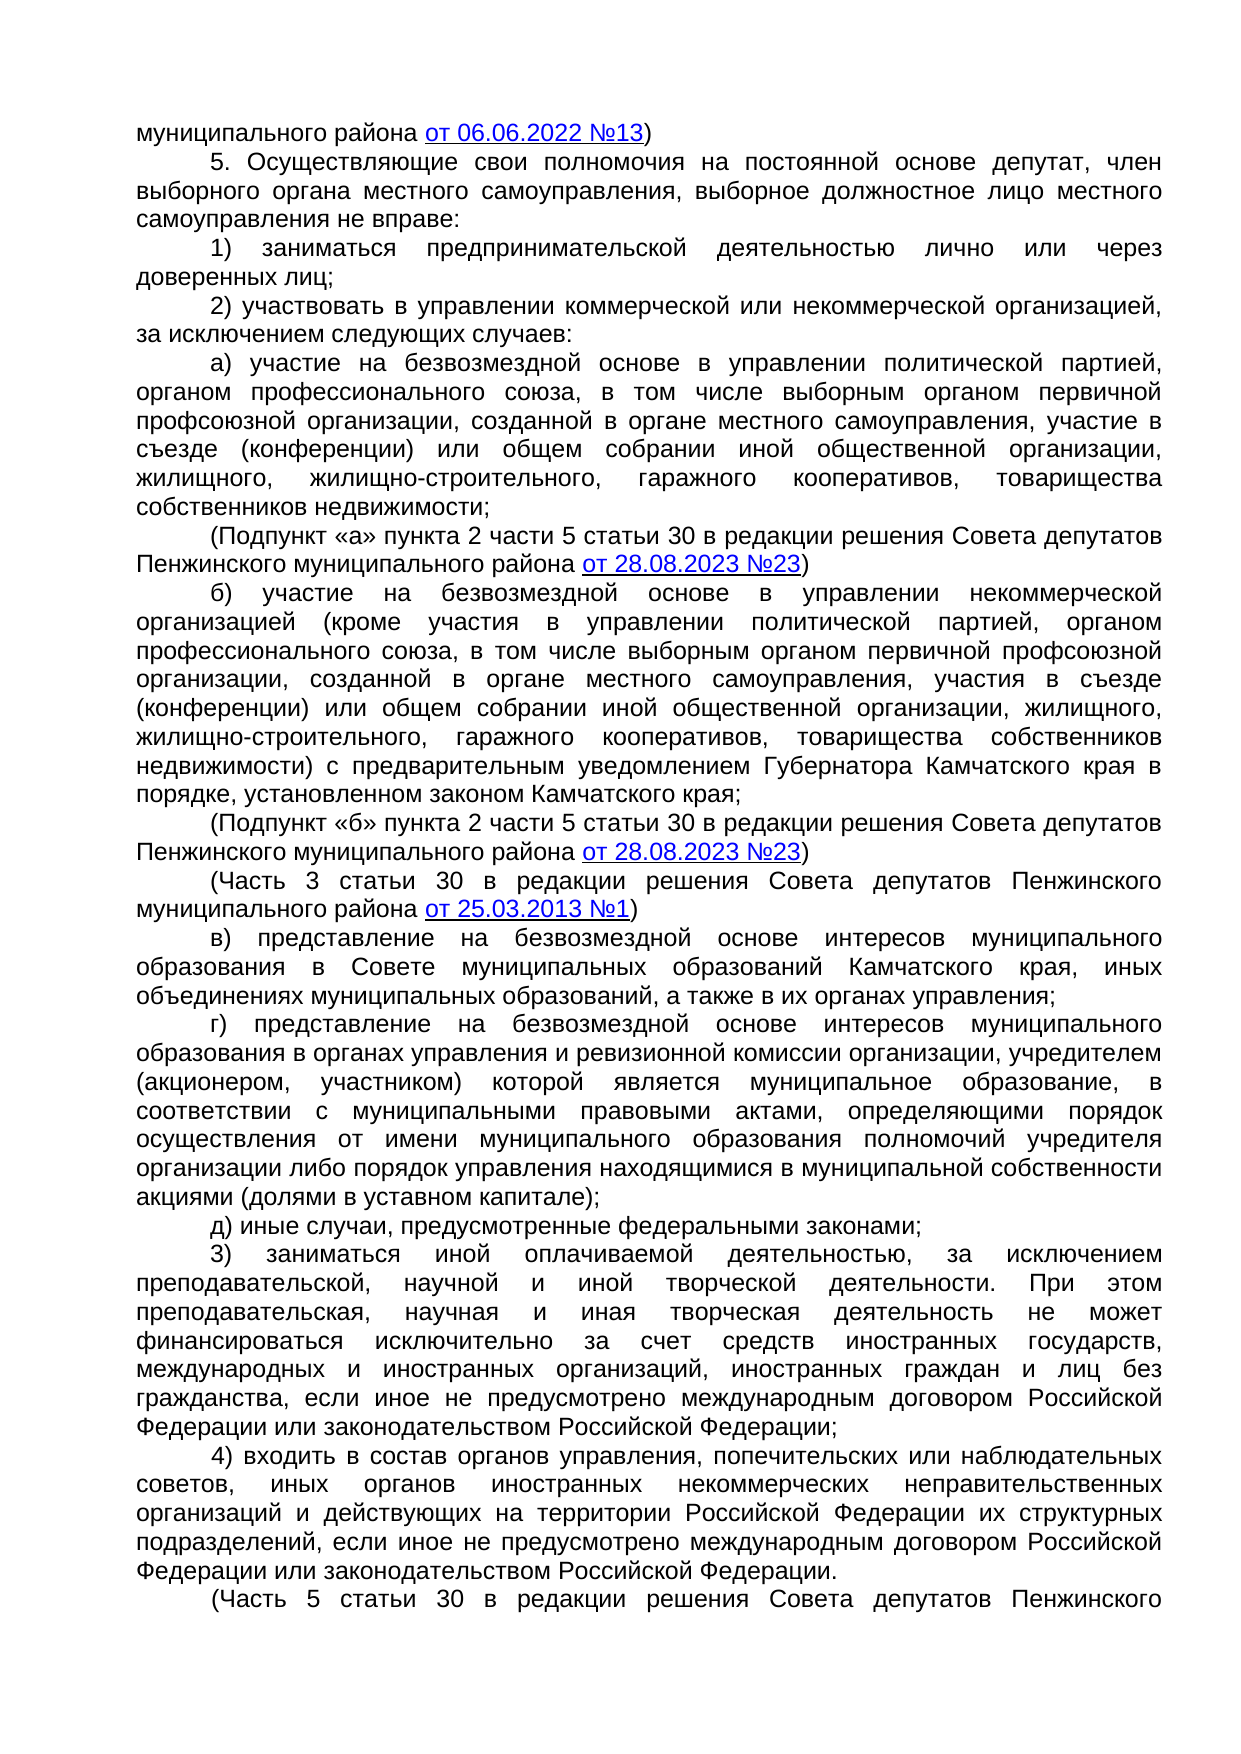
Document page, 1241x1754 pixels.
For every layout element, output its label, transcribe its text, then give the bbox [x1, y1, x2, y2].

text муниципального района от 06.06.2022 №13) [136, 118, 1163, 147]
text а) участие на безвозмездной основе в управлении политической партией, органом профессионального союза, в том числе выборным органом первичной профсоюзной организации, созданной в органе местного самоуправления, участие в съезде (конференции) или общем собрании иной общественной организации, жилищного, жилищно-строительного, гаражного кооперативов, товарищества собственников недвижимости; [136, 348, 1163, 521]
text (Подпункт «б» пункта 2 части 5 статьи 30 в редакции решения Совета депутатов Пенжинского муниципального района от 28.08.2023 №23) [136, 808, 1163, 866]
text (Часть 5 статьи 30 в редакции решения Совета депутатов Пенжинского [136, 1584, 1163, 1613]
text (Часть 3 статьи 30 в редакции решения Совета депутатов Пенжинского муниципального района от 25.03.2013 №1) [136, 866, 1163, 923]
text д) иные случаи, предусмотренные федеральными законами; [136, 1211, 1163, 1239]
text 2) участвовать в управлении коммерческой или некоммерческой организацией, за исключением следующих случаев: [136, 291, 1163, 348]
text в) представление на безвозмездной основе интересов муниципального образования в Совете муниципальных образований Камчатского края, иных объединениях муниципальных образований, а также в их органах управления; [136, 923, 1163, 1009]
text (Подпункт «а» пункта 2 части 5 статьи 30 в редакции решения Совета депутатов Пенжинского муниципального района от 28.08.2023 №23) [136, 521, 1163, 578]
text г) представление на безвозмездной основе интересов муниципального образования в органах управления и ревизионной комиссии организации, учредителем (акционером, участником) которой является муниципальное образование, в соответствии с муниципальными правовыми актами, определяющими порядок осуществления от имени муниципального образования полномочий учредителя организации либо порядок управления находящимися в муниципальной собственности акциями (долями в уставном капитале); [136, 1009, 1163, 1211]
text 5. Осуществляющие свои полномочия на постоянной основе депутат, член выборного органа местного самоуправления, выборное должностное лицо местного самоуправления не вправе: [136, 147, 1163, 233]
text 4) входить в состав органов управления, попечительских или наблюдательных советов, иных органов иностранных некоммерческих неправительственных организаций и действующих на территории Российской Федерации их структурных подразделений, если иное не предусмотрено международным договором Российской Федерации или законодательством Российской Федерации. [136, 1441, 1163, 1584]
text 1) заниматься предпринимательской деятельностью лично или через доверенных лиц; [136, 233, 1163, 291]
text б) участие на безвозмездной основе в управлении некоммерческой организацией (кроме участия в управлении политической партией, органом профессионального союза, в том числе выборным органом первичной профсоюзной организации, созданной в органе местного самоуправления, участия в съезде (конференции) или общем собрании иной общественной организации, жилищного, жилищно-строительного, гаражного кооперативов, товарищества собственников недвижимости) с предварительным уведомлением Губернатора Камчатского края в порядке, установленном законом Камчатского края; [136, 578, 1163, 808]
text 3) заниматься иной оплачиваемой деятельностью, за исключением преподавательской, научной и иной творческой деятельности. При этом преподавательская, научная и иная творческая деятельность не может финансироваться исключительно за счет средств иностранных государств, международных и иностранных организаций, иностранных граждан и лиц без гражданства, если иное не предусмотрено международным договором Российской Федерации или законодательством Российской Федерации; [136, 1239, 1163, 1441]
